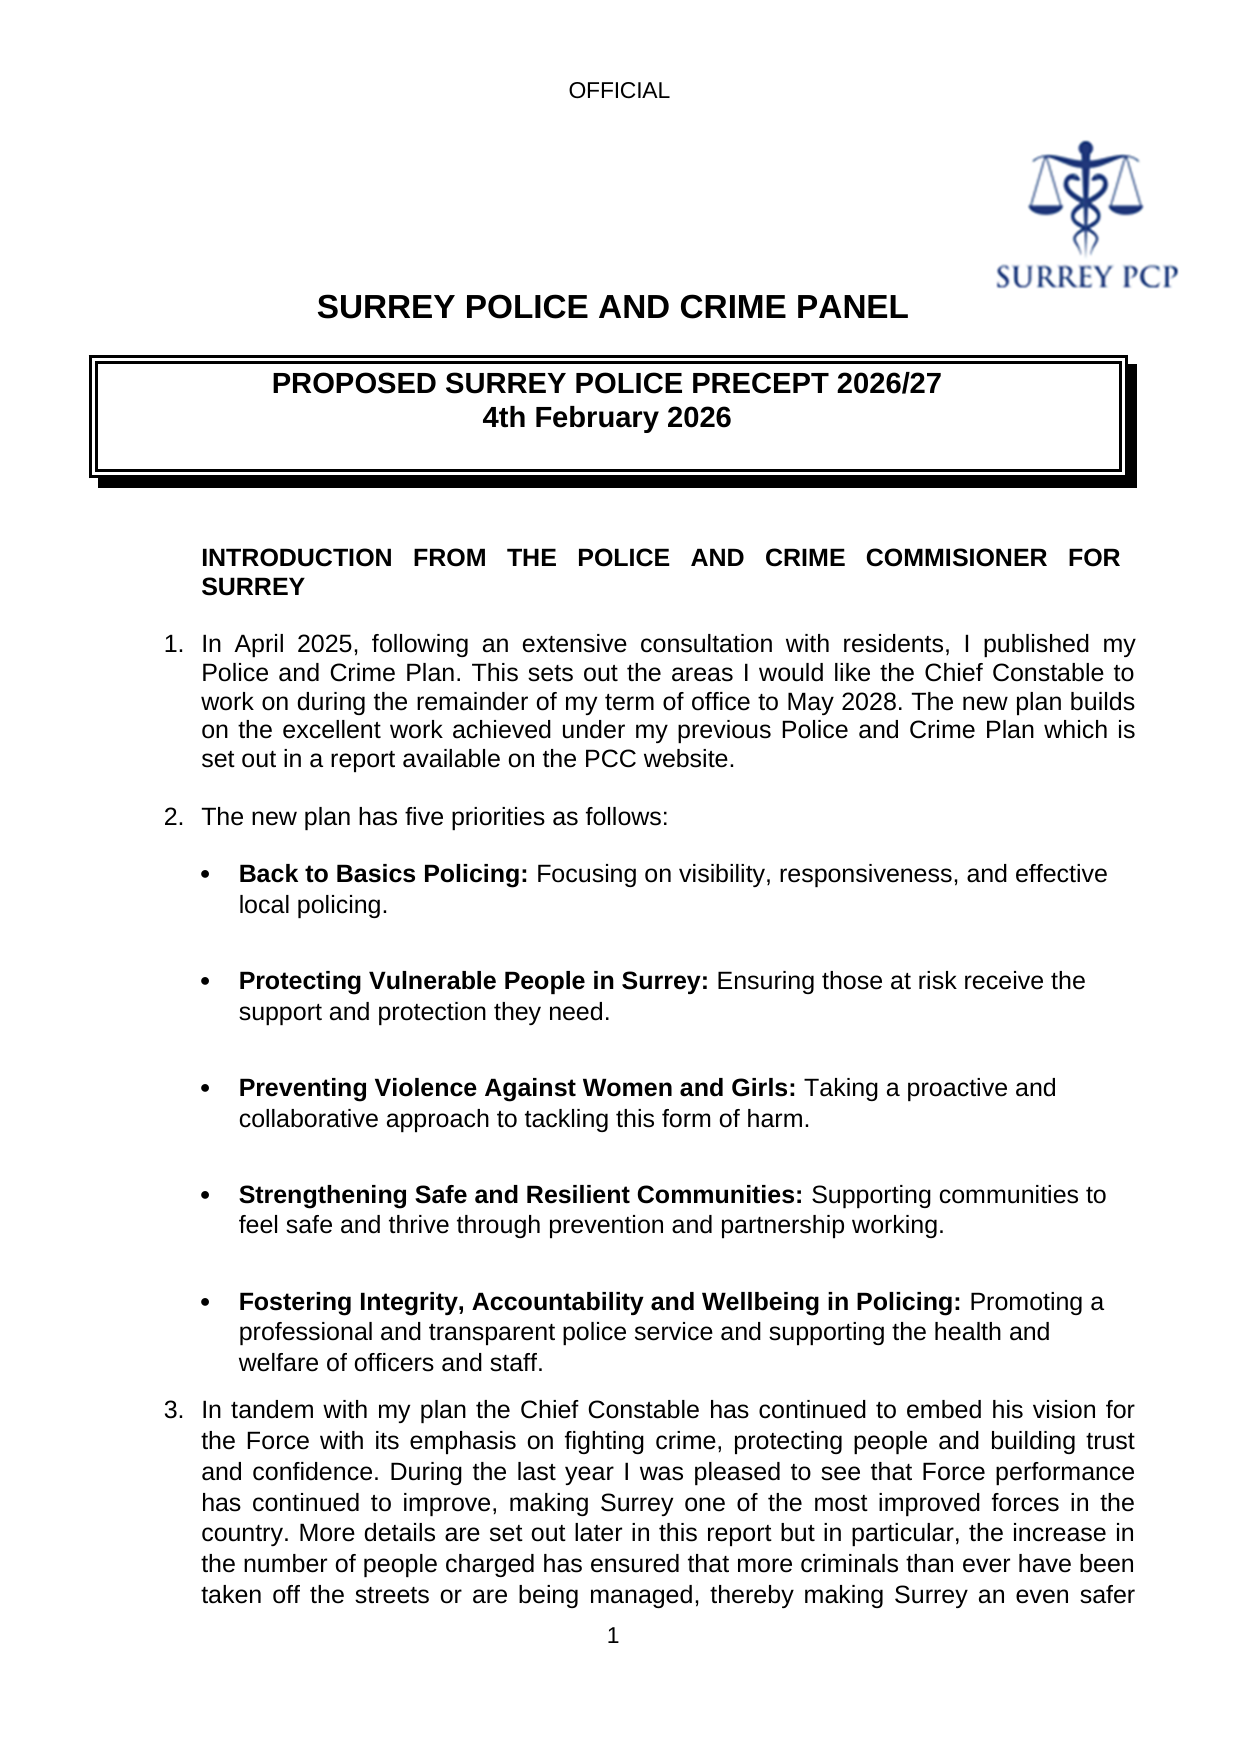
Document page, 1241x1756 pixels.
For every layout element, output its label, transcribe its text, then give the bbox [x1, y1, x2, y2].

subtitle SURREY POLICE AND CRIME PANEL [88, 288, 1137, 326]
list The new plan has five priorities as follows: [163, 802, 1137, 830]
list In tandem with my plan the Chief Constable has continued to embed his vision for the Force with its emphasis on fighting crime, protecting people and building trust and confidence. During the last year I was pleased to see that Force performance has continued to improve, making Surrey one of the most improved forces in the country. More details are set out later in this report but in particular, the increase in the number of people charged has ensured that more criminals than ever have been taken off the streets or are being managed, thereby making Surrey an even safer [163, 1395, 1137, 1608]
list In April 2025, following an extensive consultation with residents, I published my Police and Crime Plan. This sets out the areas I would like the Chief Constable to work on during the remainder of my term of office to May 2028. The new plan builds on the excellent work achieved under my previous Police and Crime Plan which is set out in a report available on the PCC website. [163, 629, 1137, 773]
list INTRODUCTION FROM THE POLICE AND CRIME COMMISIONER FOR SURREY [201, 543, 1122, 600]
list Protecting Vulnerable People in Surrey: Ensuring those at risk receive the support and protection they need. [201, 966, 1137, 1025]
text PROPOSED SURREY POLICE PRECEPT 2026/27 [92, 358, 1125, 388]
list Back to Basics Policing: Focusing on visibility, responsiveness, and effective local policing. [201, 859, 1137, 918]
list Preventing Violence Against Women and Girls: Taking a proactive and collaborative approach to tackling this form of harm. [201, 1073, 1137, 1132]
text 4th February 2026 [98, 388, 1119, 433]
list Strengthening Safe and Resilient Communities: Supporting communities to feel safe and thrive through prevention and partnership working. [201, 1180, 1137, 1239]
list Fostering Integrity, Accountability and Wellbeing in Policing: Promoting a professional and transparent police service and supporting the health and welfare of officers and staff. [201, 1287, 1137, 1377]
